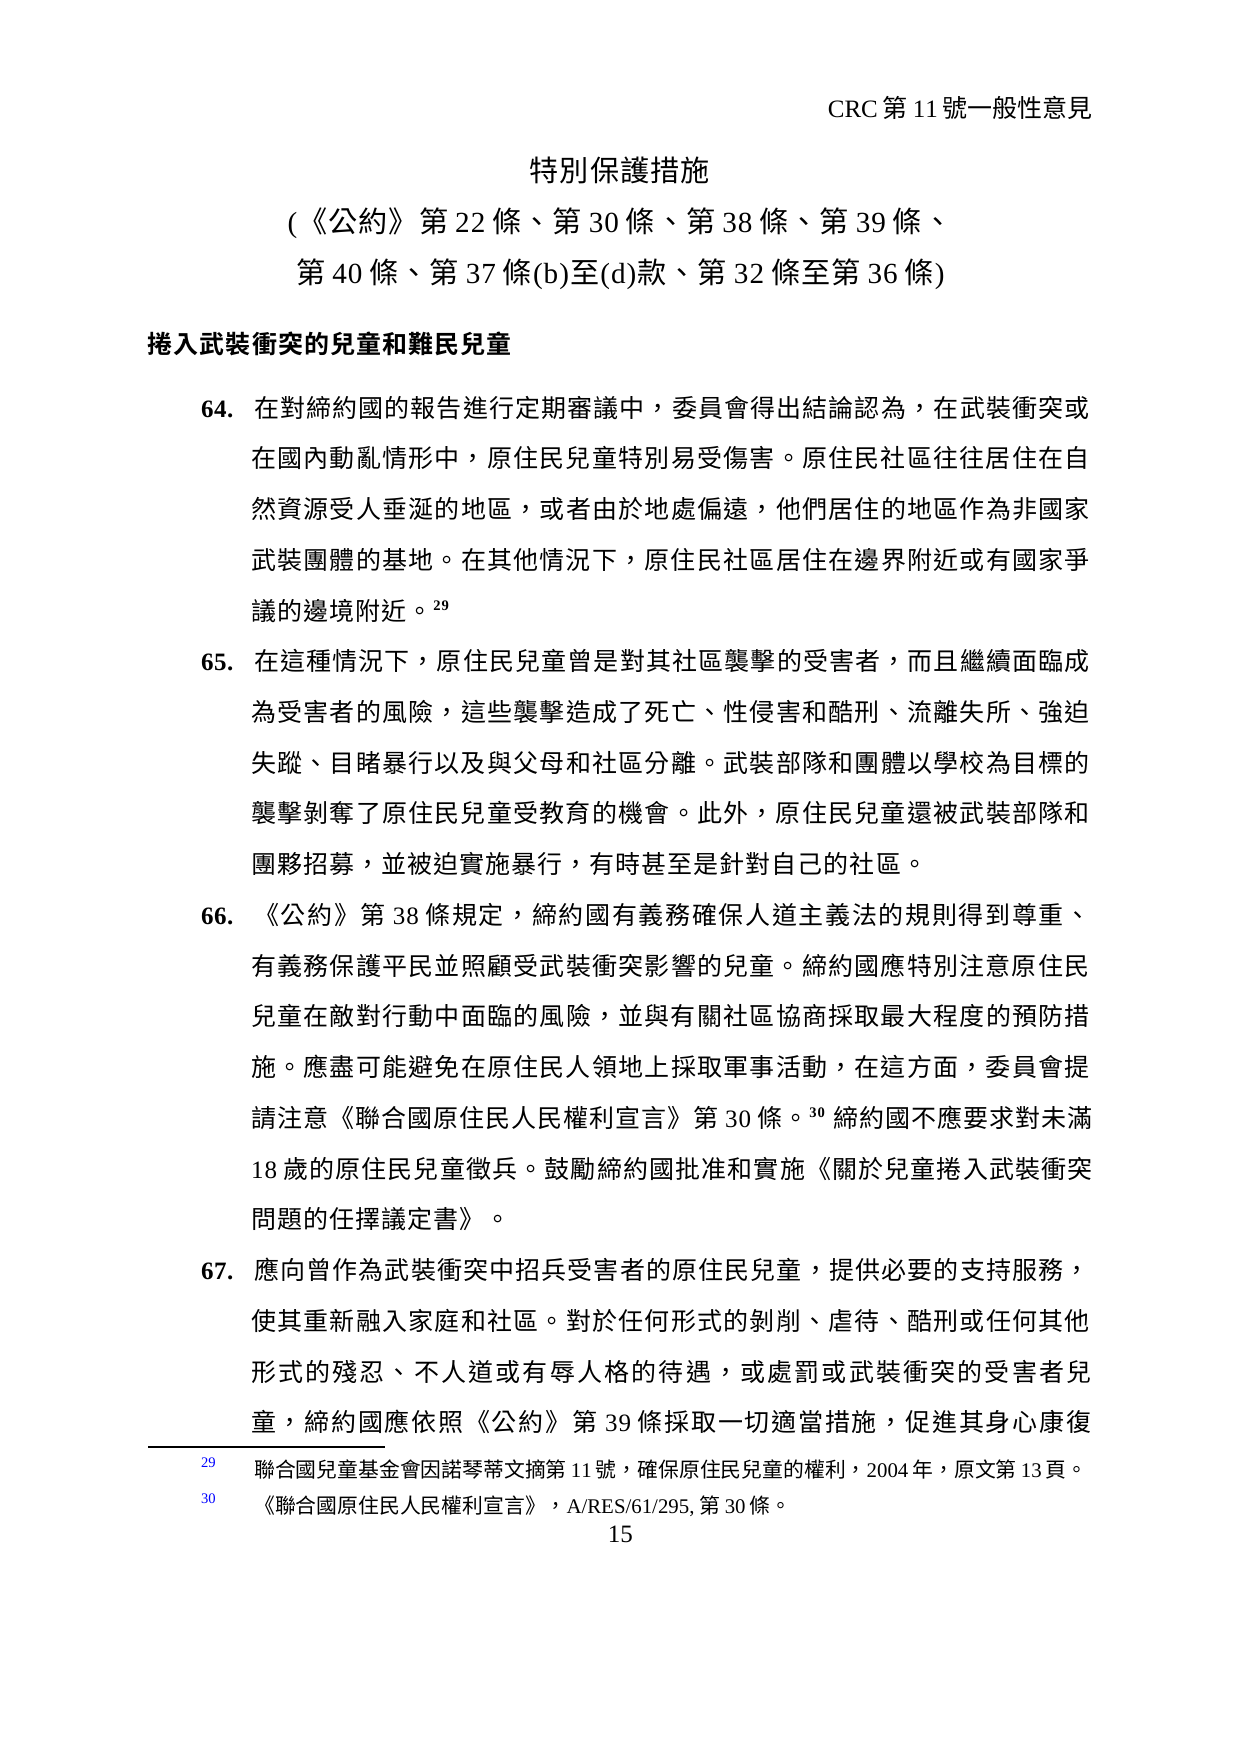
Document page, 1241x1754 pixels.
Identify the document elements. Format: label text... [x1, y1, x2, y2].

list 《聯合國原住民人民權利宣言》，A/RES/61/295, 第30條。 [148, 1489, 1092, 1519]
subtitle 捲入武裝衝突的兒童和難民兒童 [148, 325, 1092, 361]
list 《公約》第38條規定，締約國有義務確保人道主義法的規則得到尊重、有義務保護平民並照顧受武裝衝突影響的兒童。締約國應特別注意原住民兒童在敵對行動中面臨的風險，並與有關社區協商採取最大程度的預防措施。應盡可能避免在原住民人領地上採取軍事活動，在這方面，委員會提請注意《聯合國原住民人民權利宣言》第30條。 締約國不應要求對未滿18歲的原住民兒童徵兵。鼓勵締約國批准和實施《關於兒童捲入武裝衝突問題的任擇議定書》。 [201, 895, 1092, 1236]
list 在這種情況下，原住民兒童曾是對其社區襲擊的受害者，而且繼續面臨成為受害者的風險，這些襲擊造成了死亡、性侵害和酷刑、流離失所、強迫失蹤、目睹暴行以及與父母和社區分離。武裝部隊和團體以學校為目標的襲擊剝奪了原住民兒童受教育的機會。此外，原住民兒童還被武裝部隊和團夥招募，並被迫實施暴行，有時甚至是針對自己的社區。 [201, 642, 1092, 881]
list 聯合國兒童基金會因諾琴蒂文摘第11號，確保原住民兒童的權利，2004年，原文第13頁。 [148, 1453, 1092, 1483]
subtitle 特別保護措施 (《公約》第22條、第30條、第38條、第39條、 第40條、第37條(b)至(d)款、第32條至第36條) [148, 148, 1092, 291]
list 應向曾作為武裝衝突中招兵受害者的原住民兒童，提供必要的支持服務，使其重新融入家庭和社區。對於任何形式的剝削、虐待、酷刑或任何其他形式的殘忍、不人道或有辱人格的待遇，或處罰或武裝衝突的受害者兒童，締約國應依照《公約》第39條採取一切適當措施，促進其身心康復 [201, 1251, 1092, 1439]
list 在對締約國的報告進行定期審議中，委員會得出結論認為，在武裝衝突或在國內動亂情形中，原住民兒童特別易受傷害。原住民社區往往居住在自然資源受人垂涎的地區，或者由於地處偏遠，他們居住的地區作為非國家武裝團體的基地。在其他情況下，原住民社區居住在邊界附近或有國家爭議的邊境附近。 [201, 388, 1092, 627]
